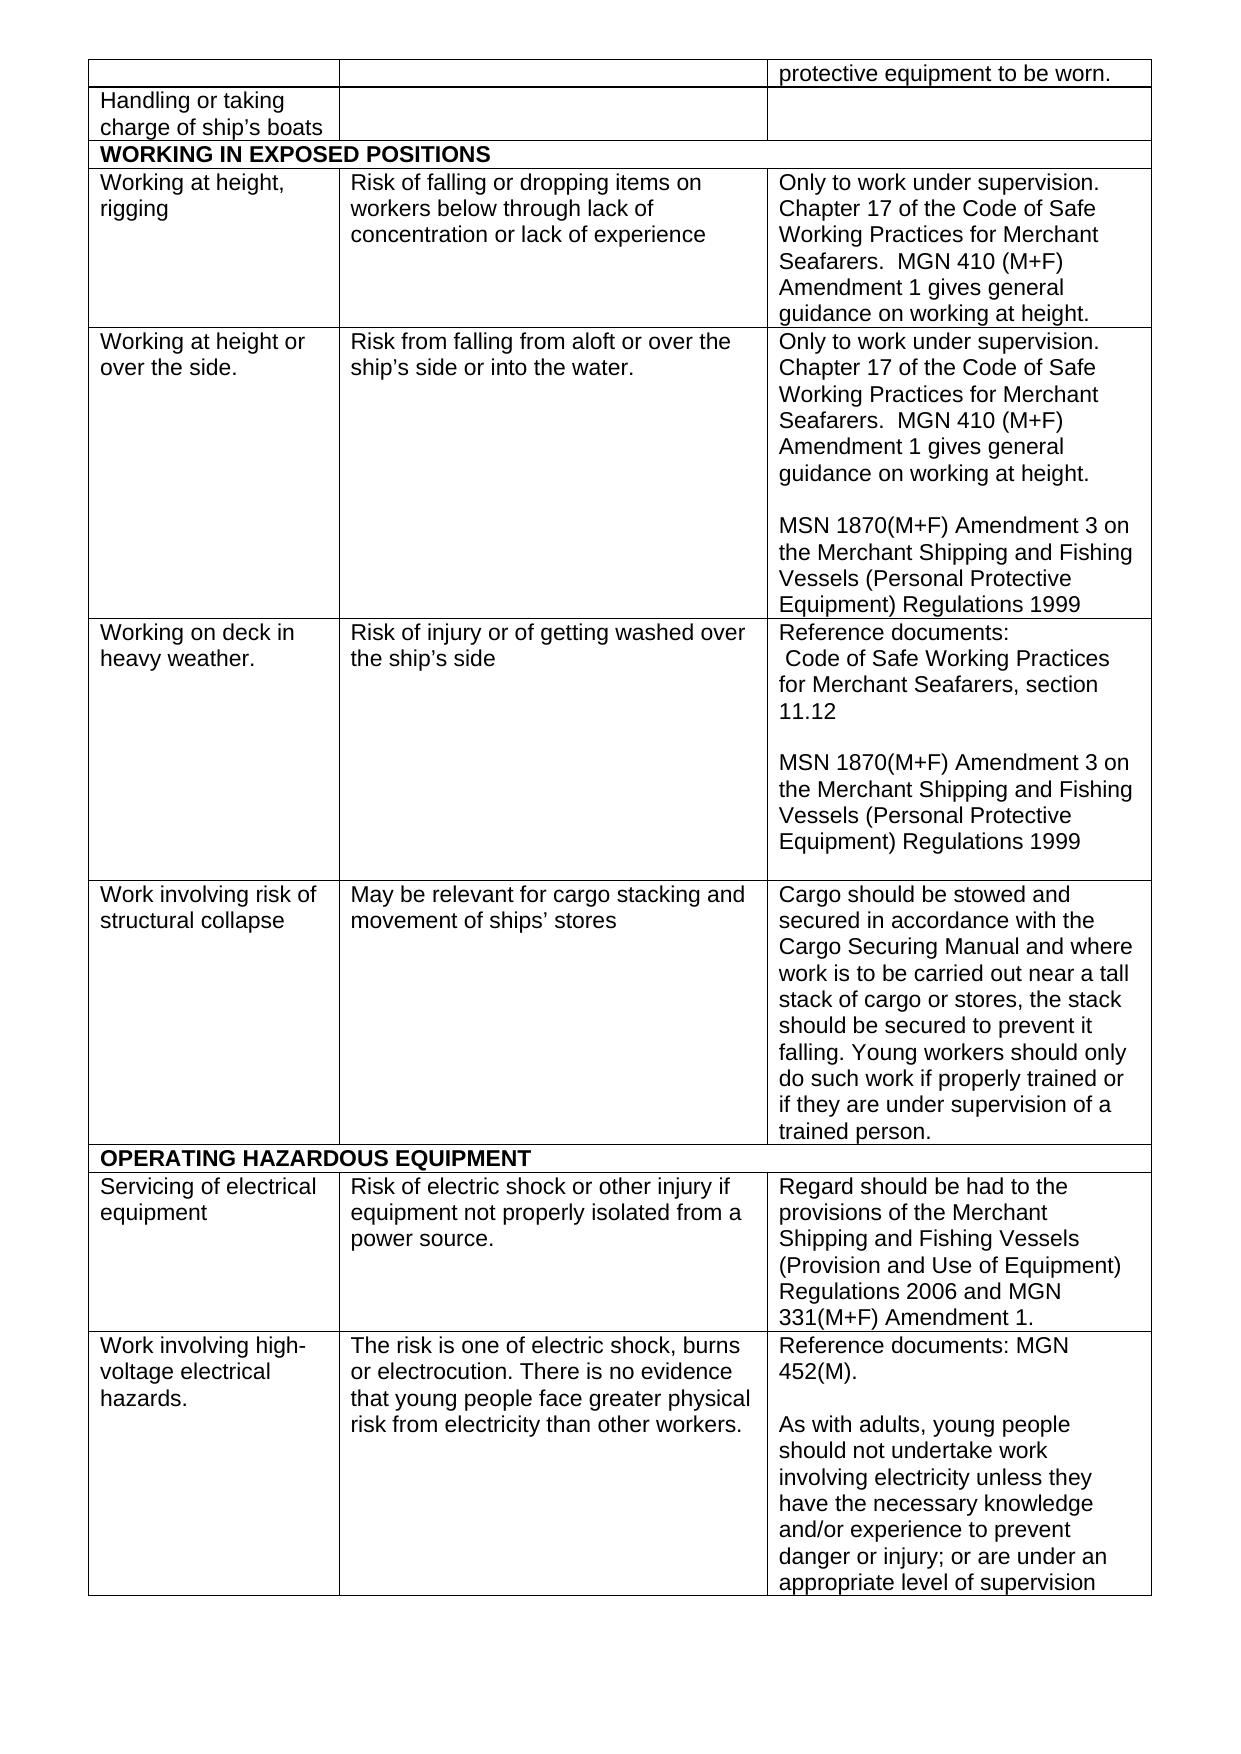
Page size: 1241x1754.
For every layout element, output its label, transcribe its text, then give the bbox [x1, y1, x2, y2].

table_cell [768, 88, 1151, 140]
table_cell Working on deck in heavy weather. [89, 619, 339, 879]
table_cell Work involving risk of structural collapse [89, 881, 339, 1144]
table_cell Working at height, rigging [89, 169, 339, 327]
table_cell Only to work under supervision. Chapter 17 of the Code of Safe Working Practices for Merchant Seafarers. MGN 410 (M+F) Amendment 1 gives general guidance on working at height. [768, 169, 1151, 327]
table_cell Work involving high-voltage electrical hazards. [89, 1332, 339, 1595]
table_cell Servicing of electrical equipment [89, 1173, 339, 1331]
table_cell protective equipment to be worn. [768, 60, 1151, 86]
table_cell Risk of electric shock or other injury if equipment not properly isolated from a power source. [340, 1173, 767, 1331]
table_cell The risk is one of electric shock, burns or electrocution. There is no evidence that young people face greater physical risk from electricity than other workers. [340, 1332, 767, 1595]
table_cell Handling or taking charge of ship’s boats [89, 88, 339, 140]
table_cell Risk of falling or dropping items on workers below through lack of concentration or lack of experience [340, 169, 767, 327]
table_cell OPERATING HAZARDOUS EQUIPMENT [89, 1145, 1151, 1172]
table_cell Reference documents: MGN 452(M). As with adults, young people should not undertake work involving electricity unless they have the necessary knowledge and/or experience to prevent danger or injury; or are under an appropriate level of supervision [768, 1332, 1151, 1595]
table_cell Working at height or over the side. [89, 328, 339, 618]
table_cell Regard should be had to the provisions of the Merchant Shipping and Fishing Vessels (Provision and Use of Equipment) Regulations 2006 and MGN 331(M+F) Amendment 1. [768, 1173, 1151, 1331]
table_cell Only to work under supervision. Chapter 17 of the Code of Safe Working Practices for Merchant Seafarers. MGN 410 (M+F) Amendment 1 gives general guidance on working at height. MSN 1870(M+F) Amendment 3 on the Merchant Shipping and Fishing Vessels (Personal Protective Equipment) Regulations 1999 [768, 328, 1151, 618]
table_cell Risk of injury or of getting washed over the ship’s side [340, 619, 767, 879]
table_cell WORKING IN EXPOSED POSITIONS [89, 141, 1151, 168]
table_cell Risk from falling from aloft or over the ship’s side or into the water. [340, 328, 767, 618]
table_cell Reference documents: Code of Safe Working Practices for Merchant Seafarers, section 11.12 MSN 1870(M+F) Amendment 3 on the Merchant Shipping and Fishing Vessels (Personal Protective Equipment) Regulations 1999 [768, 619, 1151, 879]
table_cell May be relevant for cargo stacking and movement of ships’ stores [340, 881, 767, 1144]
table_cell [340, 88, 767, 140]
table_cell [340, 60, 767, 86]
table_cell [89, 60, 339, 86]
table_cell Cargo should be stowed and secured in accordance with the Cargo Securing Manual and where work is to be carried out near a tall stack of cargo or stores, the stack should be secured to prevent it falling. Young workers should only do such work if properly trained or if they are under supervision of a trained person. [768, 881, 1151, 1144]
